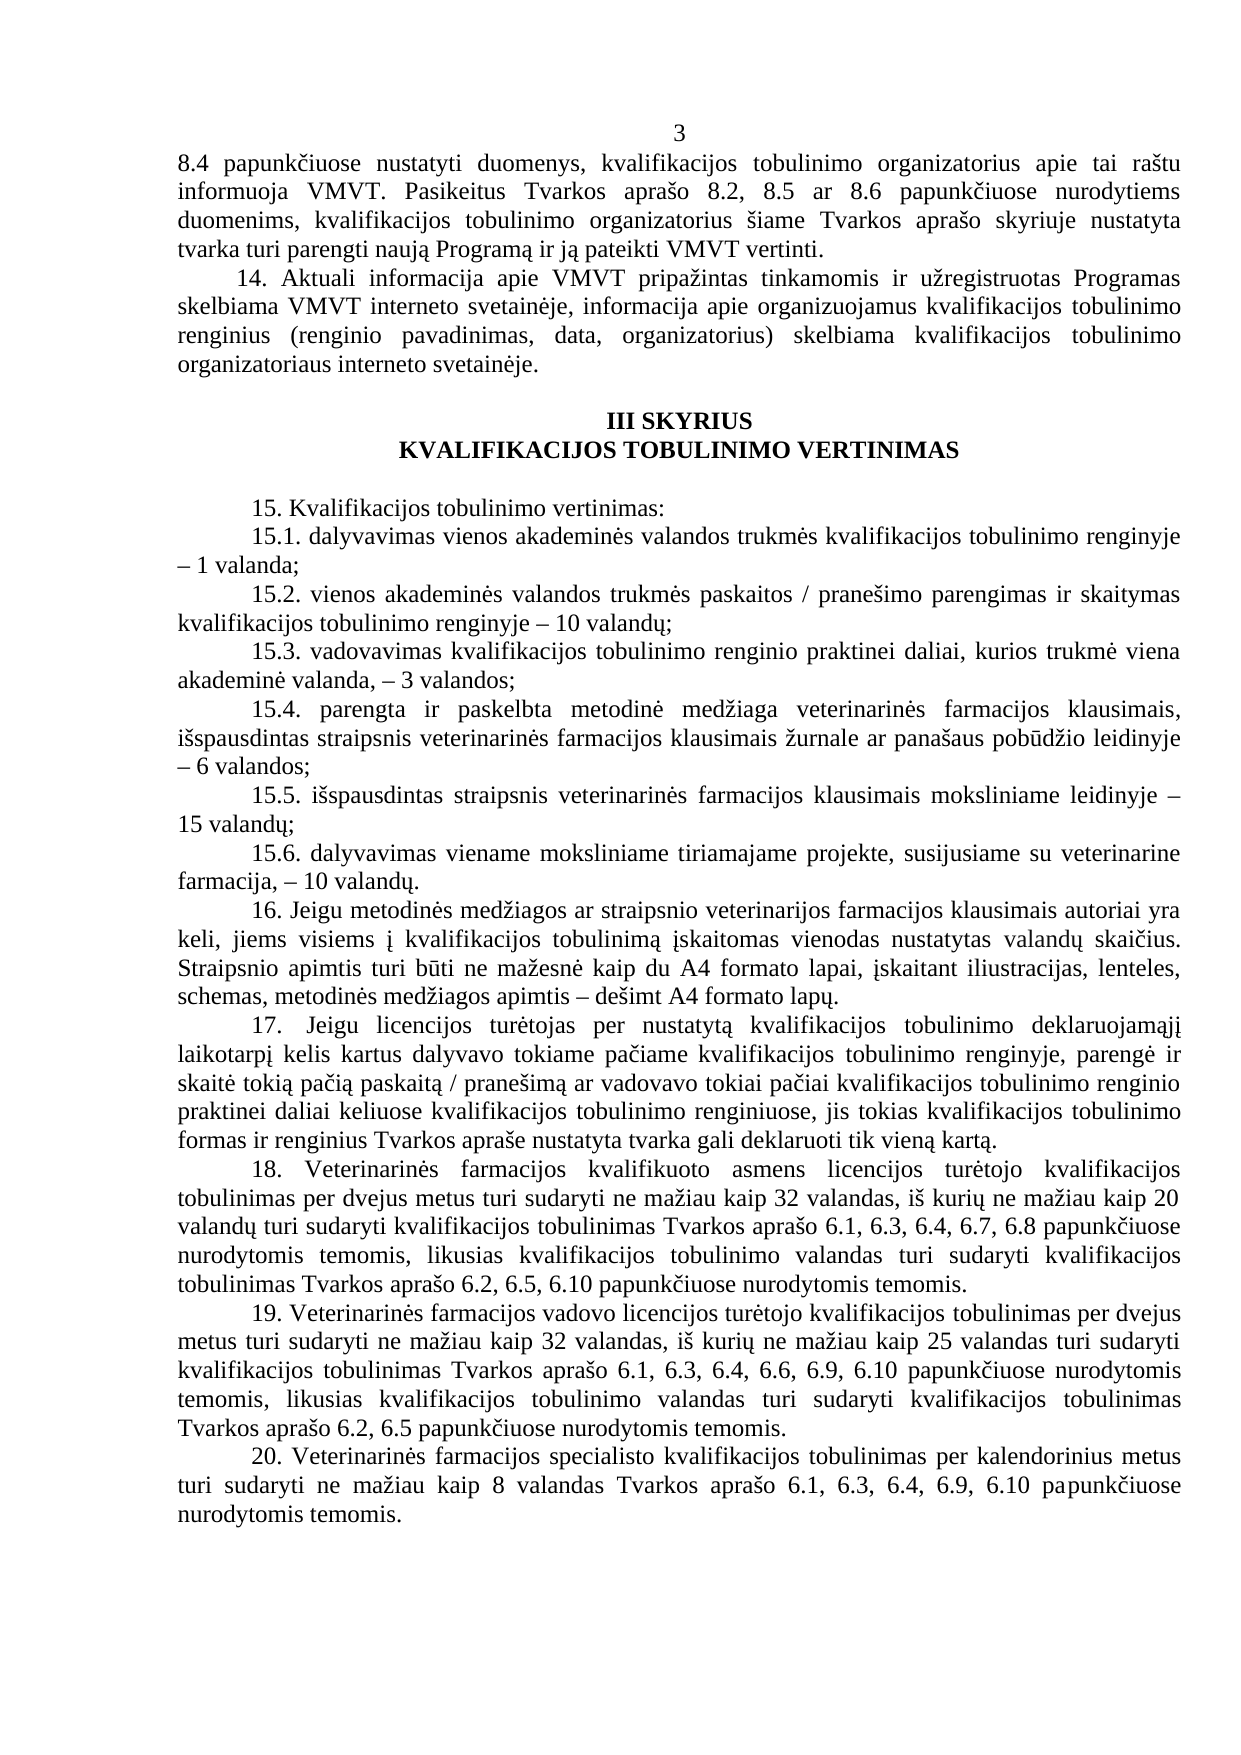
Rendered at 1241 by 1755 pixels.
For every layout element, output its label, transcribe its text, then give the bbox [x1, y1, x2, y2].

text 17. Jeigu licencijos turėtojas per nustatytą kvalifikacijos tobulinimo deklaruojamąjį laikotarpį kelis kartus dalyvavo tokiame pačiame kvalifikacijos tobulinimo renginyje, parengė ir skaitė tokią pačią paskaitą / pranešimą ar vadovavo tokiai pačiai kvalifikacijos tobulinimo renginio praktinei daliai keliuose kvalifikacijos tobulinimo renginiuose, jis tokias kvalifikacijos tobulinimo formas ir renginius Tvarkos apraše nustatyta tvarka gali deklaruoti tik vieną kartą. [177, 1010, 1181, 1154]
text 15.1. dalyvavimas vienos akademinės valandos trukmės kvalifikacijos tobulinimo renginyje – 1 valanda; [177, 521, 1181, 579]
text 15.2. vienos akademinės valandos trukmės paskaitos / pranešimo parengimas ir skaitymas kvalifikacijos tobulinimo renginyje – 10 valandų; [177, 579, 1181, 636]
text KVALIFIKACIJOS TOBULINIMO VERTINIMAS [177, 435, 1181, 464]
text 8.4 papunkčiuose nustatyti duomenys, kvalifikacijos tobulinimo organizatorius apie tai raštu informuoja VMVT. Pasikeitus Tvarkos aprašo 8.2, 8.5 ar 8.6 papunkčiuose nurodytiems duomenims, kvalifikacijos tobulinimo organizatorius šiame Tvarkos aprašo skyriuje nustatyta tvarka turi parengti naują Programą ir ją pateikti VMVT vertinti. [177, 148, 1181, 263]
text 15.3. vadovavimas kvalifikacijos tobulinimo renginio praktinei daliai, kurios trukmė viena akademinė valanda, – 3 valandos; [177, 636, 1181, 694]
text 19. Veterinarinės farmacijos vadovo licencijos turėtojo kvalifikacijos tobulinimas per dvejus metus turi sudaryti ne mažiau kaip 32 valandas, iš kurių ne mažiau kaip 25 valandas turi sudaryti kvalifikacijos tobulinimas Tvarkos aprašo 6.1, 6.3, 6.4, 6.6, 6.9, 6.10 papunkčiuose nurodytomis temomis, likusias kvalifikacijos tobulinimo valandas turi sudaryti kvalifikacijos tobulinimas Tvarkos aprašo 6.2, 6.5 papunkčiuose nurodytomis temomis. [177, 1298, 1181, 1441]
text 15.4. parengta ir paskelbta metodinė medžiaga veterinarinės farmacijos klausimais, išspausdintas straipsnis veterinarinės farmacijos klausimais žurnale ar panašaus pobūdžio leidinyje – 6 valandos; [177, 694, 1181, 780]
text 20. Veterinarinės farmacijos specialisto kvalifikacijos tobulinimas per kalendorinius metus turi sudaryti ne mažiau kaip 8 valandas Tvarkos aprašo 6.1, 6.3, 6.4, 6.9, 6.10 papunkčiuose nurodytomis temomis. [177, 1441, 1181, 1528]
text 15.5. išspausdintas straipsnis veterinarinės farmacijos klausimais moksliniame leidinyje – 15 valandų; [177, 780, 1181, 838]
text 18. Veterinarinės farmacijos kvalifikuoto asmens licencijos turėtojo kvalifikacijos tobulinimas per dvejus metus turi sudaryti ne mažiau kaip 32 valandas, iš kurių ne mažiau kaip 20 valandų turi sudaryti kvalifikacijos tobulinimas Tvarkos aprašo 6.1, 6.3, 6.4, 6.7, 6.8 papunkčiuose nurodytomis temomis, likusias kvalifikacijos tobulinimo valandas turi sudaryti kvalifikacijos tobulinimas Tvarkos aprašo 6.2, 6.5, 6.10 papunkčiuose nurodytomis temomis. [177, 1154, 1181, 1298]
text 15. Kvalifikacijos tobulinimo vertinimas: [177, 493, 1181, 521]
text 14. Aktuali informacija apie VMVT pripažintas tinkamomis ir užregistruotas Programas skelbiama VMVT interneto svetainėje, informacija apie organizuojamus kvalifikacijos tobulinimo renginius (renginio pavadinimas, data, organizatorius) skelbiama kvalifikacijos tobulinimo organizatoriaus interneto svetainėje. [177, 263, 1181, 378]
text 16. Jeigu metodinės medžiagos ar straipsnio veterinarijos farmacijos klausimais autoriai yra keli, jiems visiems į kvalifikacijos tobulinimą įskaitomas vienodas nustatytas valandų skaičius. Straipsnio apimtis turi būti ne mažesnė kaip du A4 formato lapai, įskaitant iliustracijas, lenteles, schemas, metodinės medžiagos apimtis – dešimt A4 formato lapų. [177, 895, 1181, 1010]
text 15.6. dalyvavimas viename moksliniame tiriamajame projekte, susijusiame su veterinarine farmacija, – 10 valandų. [177, 838, 1181, 895]
text III SKYRIUS [177, 406, 1181, 435]
